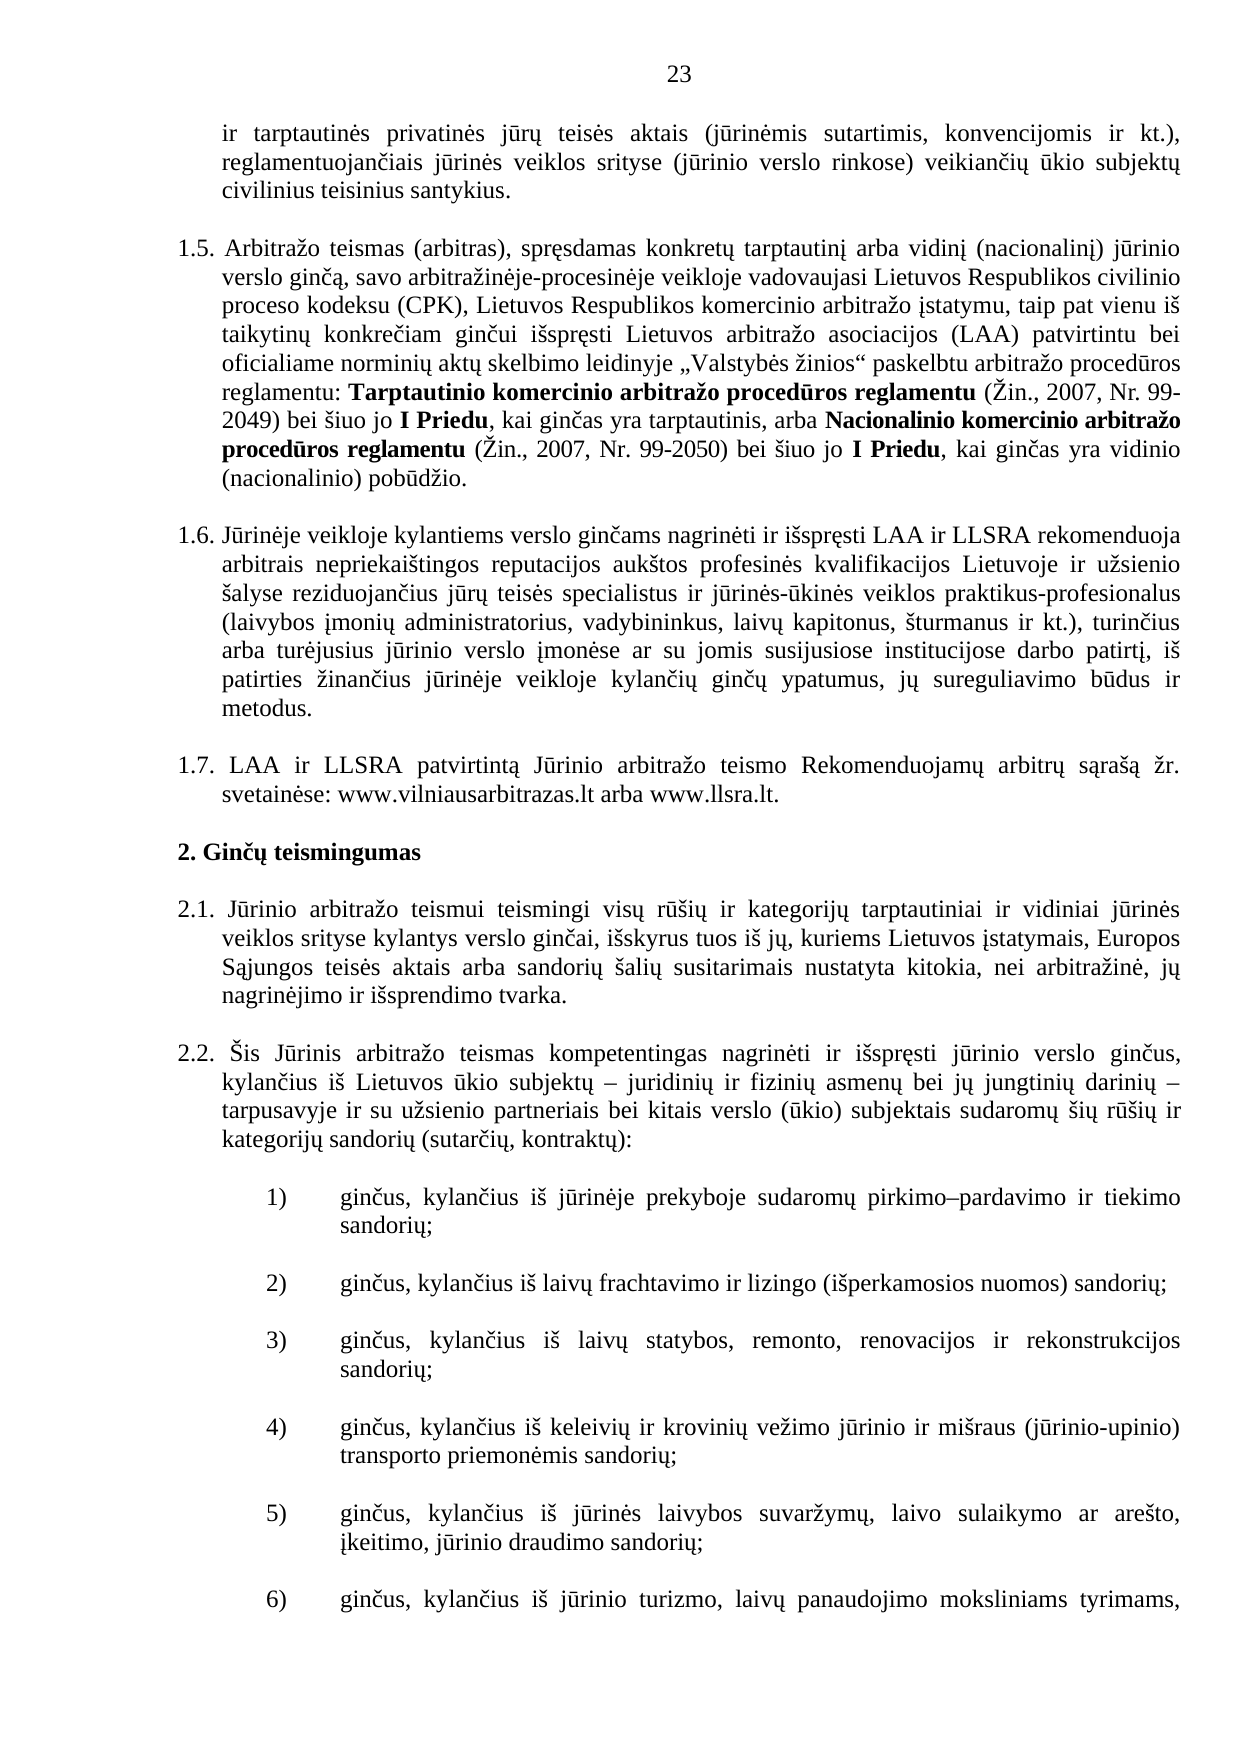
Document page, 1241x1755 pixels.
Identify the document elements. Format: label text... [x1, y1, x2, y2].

text ir tarptautinės privatinės jūrų teisės aktais (jūrinėmis sutartimis, konvencijomis ir kt.), reglamentuojančiais jūrinės veiklos srityse (jūrinio verslo rinkose) veikiančių ūkio subjektų civilinius teisinius santykius. [177, 118, 1181, 204]
text 2.2. Šis Jūrinis arbitražo teismas kompetentingas nagrinėti ir išspręsti jūrinio verslo ginčus, kylančius iš Lietuvos ūkio subjektų – juridinių ir fizinių asmenų bei jų jungtinių darinių – tarpusavyje ir su užsienio partneriais bei kitais verslo (ūkio) subjektais sudaromų šių rūšių ir kategorijų sandorių (sutarčių, kontraktų): [177, 1038, 1181, 1153]
text 1.6. Jūrinėje veikloje kylantiems verslo ginčams nagrinėti ir išspręsti LAA ir LLSRA rekomenduoja arbitrais nepriekaištingos reputacijos aukštos profesinės kvalifikacijos Lietuvoje ir užsienio šalyse reziduojančius jūrų teisės specialistus ir jūrinės-ūkinės veiklos praktikus-profesionalus (laivybos įmonių administratorius, vadybininkus, laivų kapitonus, šturmanus ir kt.), turinčius arba turėjusius jūrinio verslo įmonėse ar su jomis susijusiose institucijose darbo patirtį, iš patirties žinančius jūrinėje veikloje kylančių ginčų ypatumus, jų sureguliavimo būdus ir metodus. [177, 521, 1181, 722]
text 1) ginčus, kylančius iš jūrinėje prekyboje sudaromų pirkimo–pardavimo ir tiekimo sandorių; [266, 1182, 1181, 1239]
text 2. Ginčų teismingumas [177, 837, 1181, 866]
text 6) ginčus, kylančius iš jūrinio turizmo, laivų panaudojimo moksliniams tyrimams, [266, 1584, 1181, 1613]
text 2.1. Jūrinio arbitražo teismui teismingi visų rūšių ir kategorijų tarptautiniai ir vidiniai jūrinės veiklos srityse kylantys verslo ginčai, išskyrus tuos iš jų, kuriems Lietuvos įstatymais, Europos Sąjungos teisės aktais arba sandorių šalių susitarimais nustatyta kitokia, nei arbitražinė, jų nagrinėjimo ir išsprendimo tvarka. [177, 894, 1181, 1009]
text 5) ginčus, kylančius iš jūrinės laivybos suvaržymų, laivo sulaikymo ar arešto, įkeitimo, jūrinio draudimo sandorių; [266, 1498, 1181, 1556]
text 2) ginčus, kylančius iš laivų frachtavimo ir lizingo (išperkamosios nuomos) sandorių; [266, 1268, 1181, 1297]
text 3) ginčus, kylančius iš laivų statybos, remonto, renovacijos ir rekonstrukcijos sandorių; [266, 1326, 1181, 1383]
text 4) ginčus, kylančius iš keleivių ir krovinių vežimo jūrinio ir mišraus (jūrinio-upinio) transporto priemonėmis sandorių; [266, 1412, 1181, 1469]
text 1.5. Arbitražo teismas (arbitras), spręsdamas konkretų tarptautinį arba vidinį (nacionalinį) jūrinio verslo ginčą, savo arbitražinėje-procesinėje veikloje vadovaujasi Lietuvos Respublikos civilinio proceso kodeksu (CPK), Lietuvos Respublikos komercinio arbitražo įstatymu, taip pat vienu iš taikytinų konkrečiam ginčui išspręsti Lietuvos arbitražo asociacijos (LAA) patvirtintu bei oficialiame norminių aktų skelbimo leidinyje „Valstybės žinios“ paskelbtu arbitražo procedūros reglamentu: Tarptautinio komercinio arbitražo procedūros reglamentu (Žin., 2007, Nr. 99-2049) bei šiuo jo I Priedu, kai ginčas yra tarptautinis, arba Nacionalinio komercinio arbitražo procedūros reglamentu (Žin., 2007, Nr. 99-2050) bei šiuo jo I Priedu, kai ginčas yra vidinio (nacionalinio) pobūdžio. [177, 233, 1181, 492]
text 1.7. LAA ir LLSRA patvirtintą Jūrinio arbitražo teismo Rekomenduojamų arbitrų sąrašą žr. svetainėse: www.vilniausarbitrazas.lt arba www.llsra.lt. [177, 751, 1181, 808]
